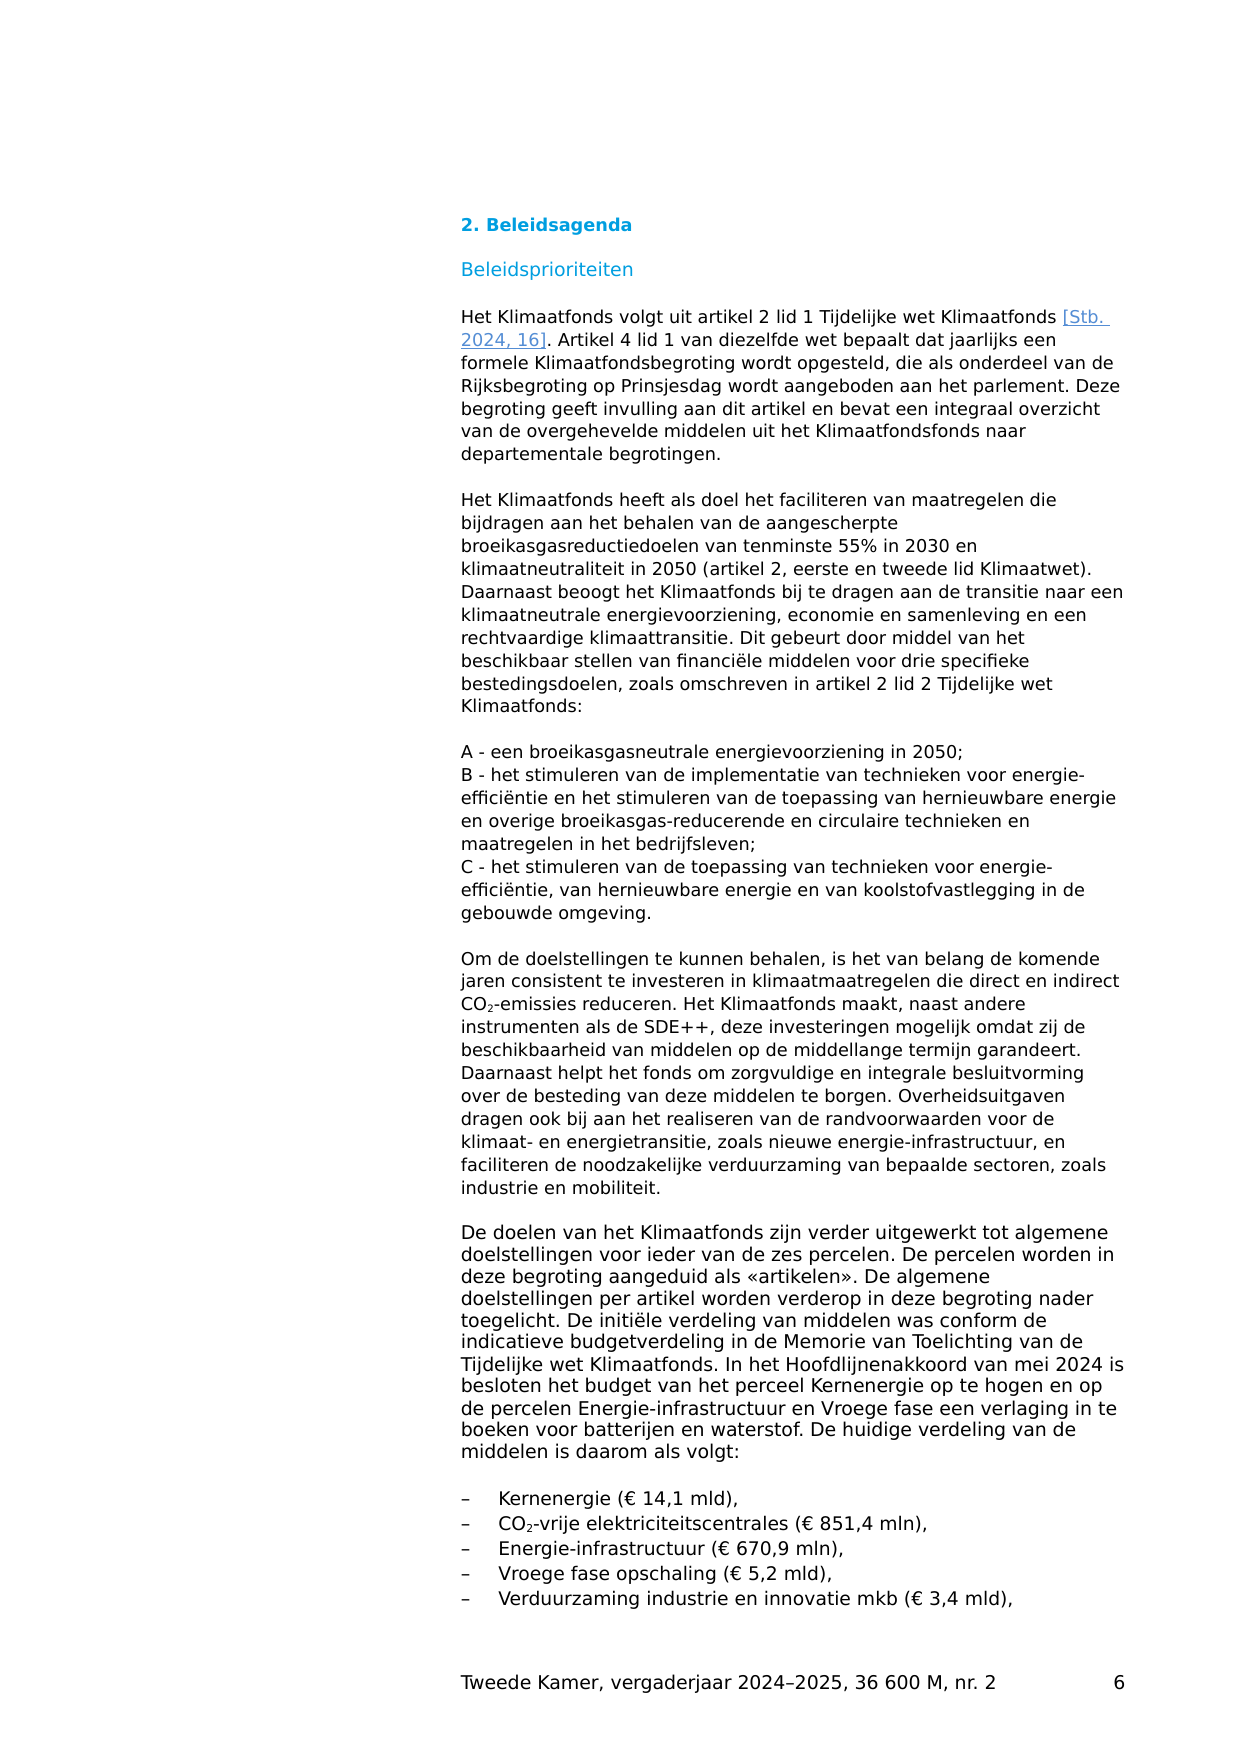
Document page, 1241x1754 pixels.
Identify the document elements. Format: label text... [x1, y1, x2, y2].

list Kernenergie (€ 14,1 mld), [461, 1485, 1125, 1510]
text De doelen van het Klimaatfonds zĳn verder uitgewerkt tot algemene doelstellingen voor ieder van de zes percelen. De percelen worden in deze begroting aangeduid als «artikelen». De algemene doelstellingen per artikel worden verderop in deze begroting nader toegelicht. De initiële verdeling van middelen was conform de indicatieve budgetverdeling in de Memorie van Toelichting van de Tijdelijke wet Klimaatfonds. In het Hoofdlijnenakkoord van mei 2024 is besloten het budget van het perceel Kernenergie op te hogen en op de percelen Energie-infrastructuur en Vroege fase een verlaging in te boeken voor batterijen en waterstof. De huidige verdeling van de middelen is daarom als volgt: [461, 1222, 1125, 1485]
text Het Klimaatfonds heeft als doel het faciliteren van maatregelen die bijdragen aan het behalen van de aangescherpte broeikasgasreductiedoelen van tenminste 55% in 2030 en klimaatneutraliteit in 2050 (artikel 2, eerste en tweede lid Klimaatwet). Daarnaast beoogt het Klimaatfonds bij te dragen aan de transitie naar een klimaatneutrale energievoorziening, economie en samenleving en een rechtvaardige klimaattransitie. Dit gebeurt door middel van het beschikbaar stellen van financiële middelen voor drie specifieke bestedingsdoelen, zoals omschreven in artikel 2 lid 2 Tijdelijke wet Klimaatfonds: [461, 488, 1125, 717]
title Beleidsprioriteiten [461, 259, 1125, 281]
text A - een broeikasgasneutrale energievoorziening in 2050; B - het stimuleren van de implementatie van technieken voor energie-efficiëntie en het stimuleren van de toepassing van hernieuwbare energie en overige broeikasgas-reducerende en circulaire technieken en maatregelen in het bedrĳfsleven; C - het stimuleren van de toepassing van technieken voor energie-efficiëntie, van hernieuwbare energie en van koolstofvastlegging in de gebouwde omgeving. [461, 740, 1125, 924]
text Het Klimaatfonds volgt uit artikel 2 lid 1 Tijdelijke wet Klimaatfonds [Stb. 2024, 16]. Artikel 4 lid 1 van diezelfde wet bepaalt dat jaarlijks een formele Klimaatfondsbegroting wordt opgesteld, die als onderdeel van de Rijksbegroting op Prinsjesdag wordt aangeboden aan het parlement. Deze begroting geeft invulling aan dit artikel en bevat een integraal overzicht van de overgehevelde middelen uit het Klimaatfondsfonds naar departementale begrotingen. [461, 305, 1125, 465]
text Om de doelstellingen te kunnen behalen, is het van belang de komende jaren consistent te investeren in klimaatmaatregelen die direct en indirect CO2-emissies reduceren. Het Klimaatfonds maakt, naast andere instrumenten als de SDE++, deze investeringen mogelijk omdat zij de beschikbaarheid van middelen op de middellange termijn garandeert. Daarnaast helpt het fonds om zorgvuldige en integrale besluitvorming over de besteding van deze middelen te borgen. Overheidsuitgaven dragen ook bij aan het realiseren van de randvoorwaarden voor de klimaat- en energietransitie, zoals nieuwe energie-infrastructuur, en faciliteren de noodzakelĳke verduurzaming van bepaalde sectoren, zoals industrie en mobiliteit. [461, 947, 1125, 1199]
list Energie-infrastructuur (€ 670,9 mln), [461, 1535, 1125, 1560]
title 2. Beleidsagenda [461, 213, 1125, 236]
list Verduurzaming industrie en innovatie mkb (€ 3,4 mld), [461, 1585, 1125, 1610]
list Vroege fase opschaling (€ 5,2 mld), [461, 1560, 1125, 1585]
list CO2-vrĳe elektriciteitscentrales (€ 851,4 mln), [461, 1510, 1125, 1535]
